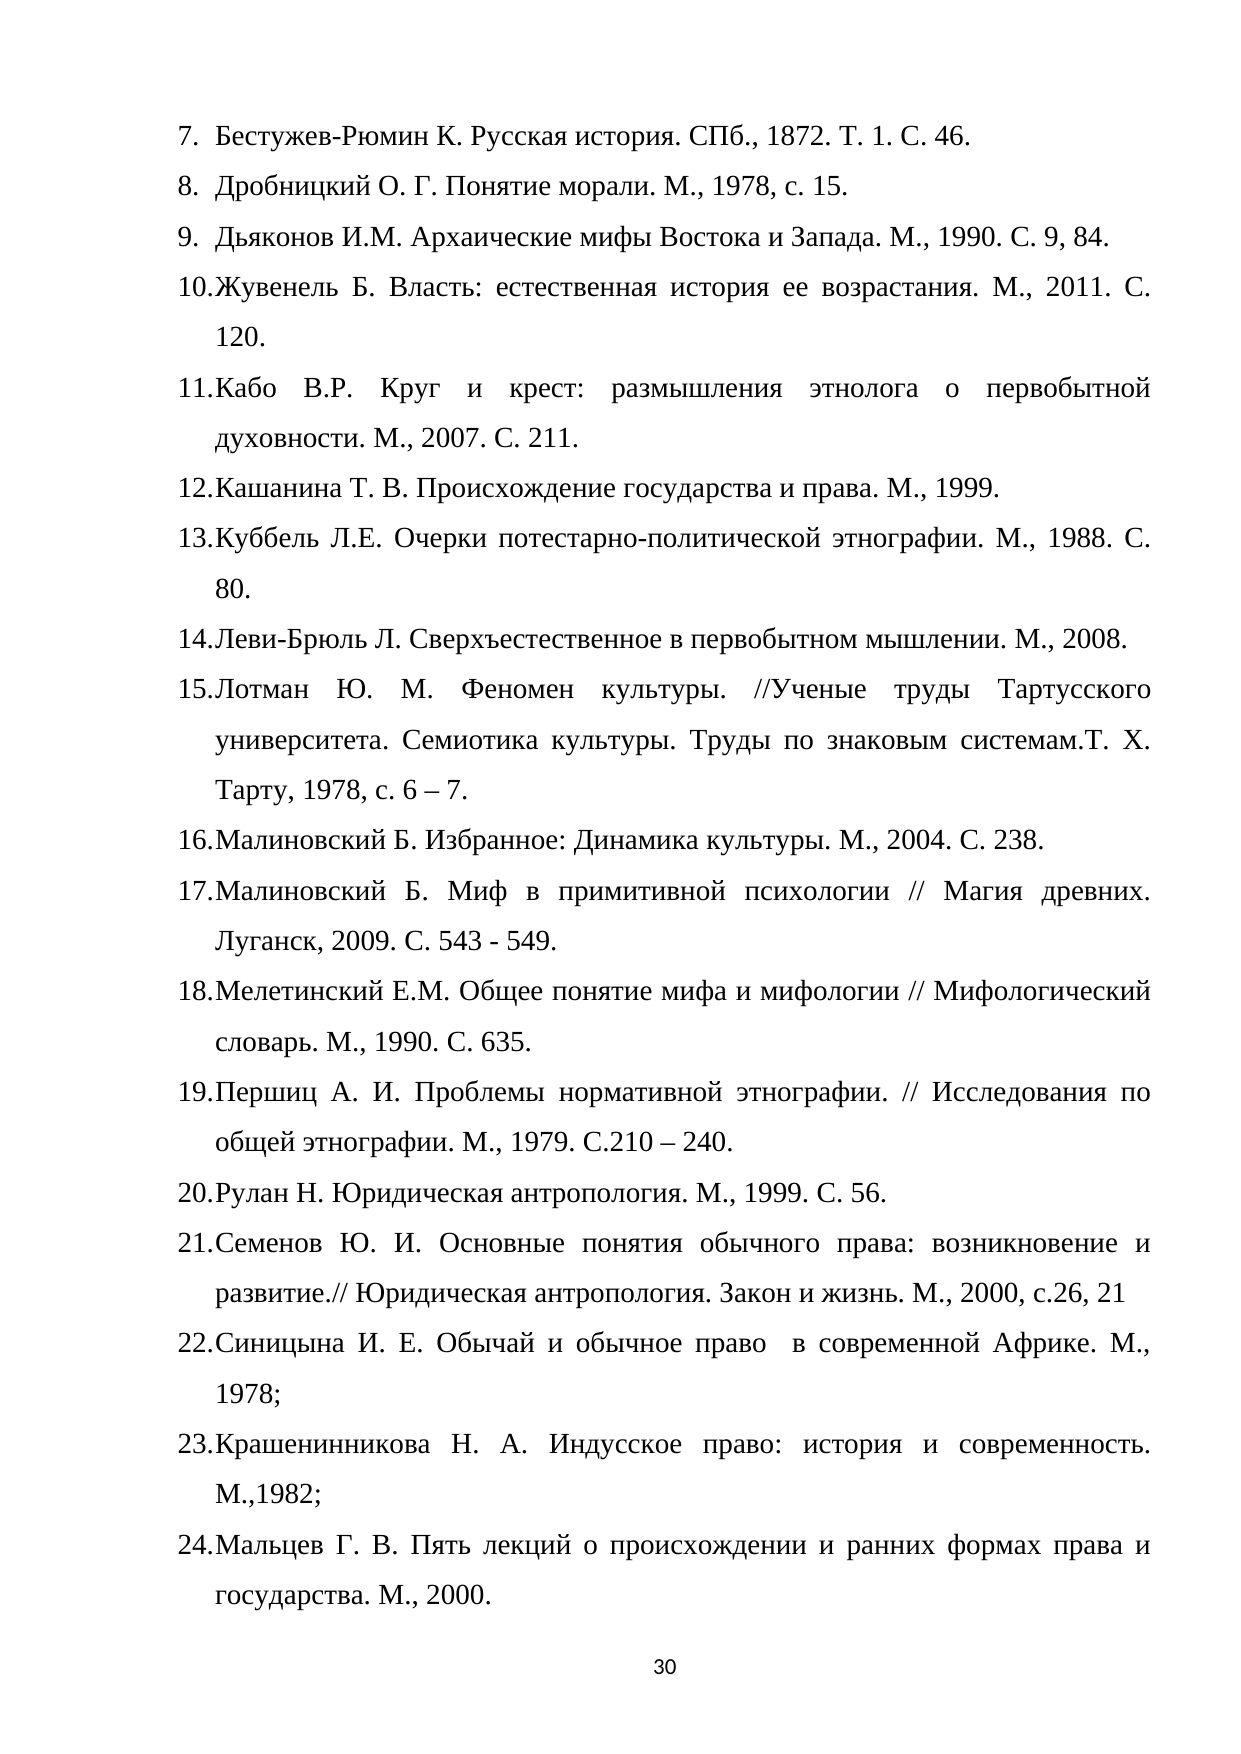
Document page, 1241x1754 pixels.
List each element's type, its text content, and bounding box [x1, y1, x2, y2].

subtitle Мелетинский Е.М. Общее понятие мифа и мифологии // Мифологический словарь. М., 1990. С. 635. [177, 973, 1152, 1057]
subtitle Мальцев Г. В. Пять лекций о происхождении и ранних формах права и государства. М., 2000. [177, 1527, 1152, 1611]
subtitle Бестужев-Рюмин К. Русская история. СПб., 1872. Т. 1. С. 46. [177, 118, 1152, 152]
subtitle Першиц А. И. Проблемы нормативной этнографии. // Исследования по общей этнографии. М., 1979. С.210 – 240. [177, 1074, 1152, 1158]
subtitle Дробницкий О. Г. Понятие морали. М., 1978, с. 15. [177, 168, 1152, 202]
subtitle Кабо В.Р. Круг и крест: размышления этнолога о первобытной духовности. М., 2007. С. 211. [177, 370, 1152, 453]
subtitle Рулан Н. Юридическая антропология. М., 1999. С. 56. [177, 1175, 1152, 1208]
subtitle Жувенель Б. Власть: естественная история ее возрастания. М., 2011. С. 120. [177, 269, 1152, 353]
subtitle Малиновский Б. Миф в примитивной психологии // Магия древних. Луганск, 2009. С. 543 - 549. [177, 873, 1152, 957]
subtitle Дьяконов И.М. Архаические мифы Востока и Запада. М., 1990. С. 9, 84. [177, 219, 1152, 252]
subtitle Куббель Л.Е. Очерки потестарно-политической этнографии. М., 1988. С. 80. [177, 521, 1152, 604]
subtitle Синицына И. Е. Обычай и обычное право в современной Африке. М., 1978; [177, 1326, 1152, 1409]
subtitle Лотман Ю. М. Феномен культуры. //Ученые труды Тартусского университета. Семиотика культуры. Труды по знаковым системам.Т. Х. Тарту, 1978, с. 6 – 7. [177, 672, 1152, 806]
subtitle Кашанина Т. В. Происхождение государства и права. М., 1999. [177, 470, 1152, 504]
subtitle Крашенинникова Н. А. Индусское право: история и современность. М.,1982; [177, 1426, 1152, 1510]
subtitle Семенов Ю. И. Основные понятия обычного права: возникновение и развитие.// Юридическая антропология. Закон и жизнь. М., 2000, с.26, 21 [177, 1225, 1152, 1309]
subtitle Малиновский Б. Избранное: Динамика культуры. М., 2004. С. 238. [177, 822, 1152, 856]
subtitle Леви-Брюль Л. Сверхъестественное в первобытном мышлении. М., 2008. [177, 621, 1152, 655]
